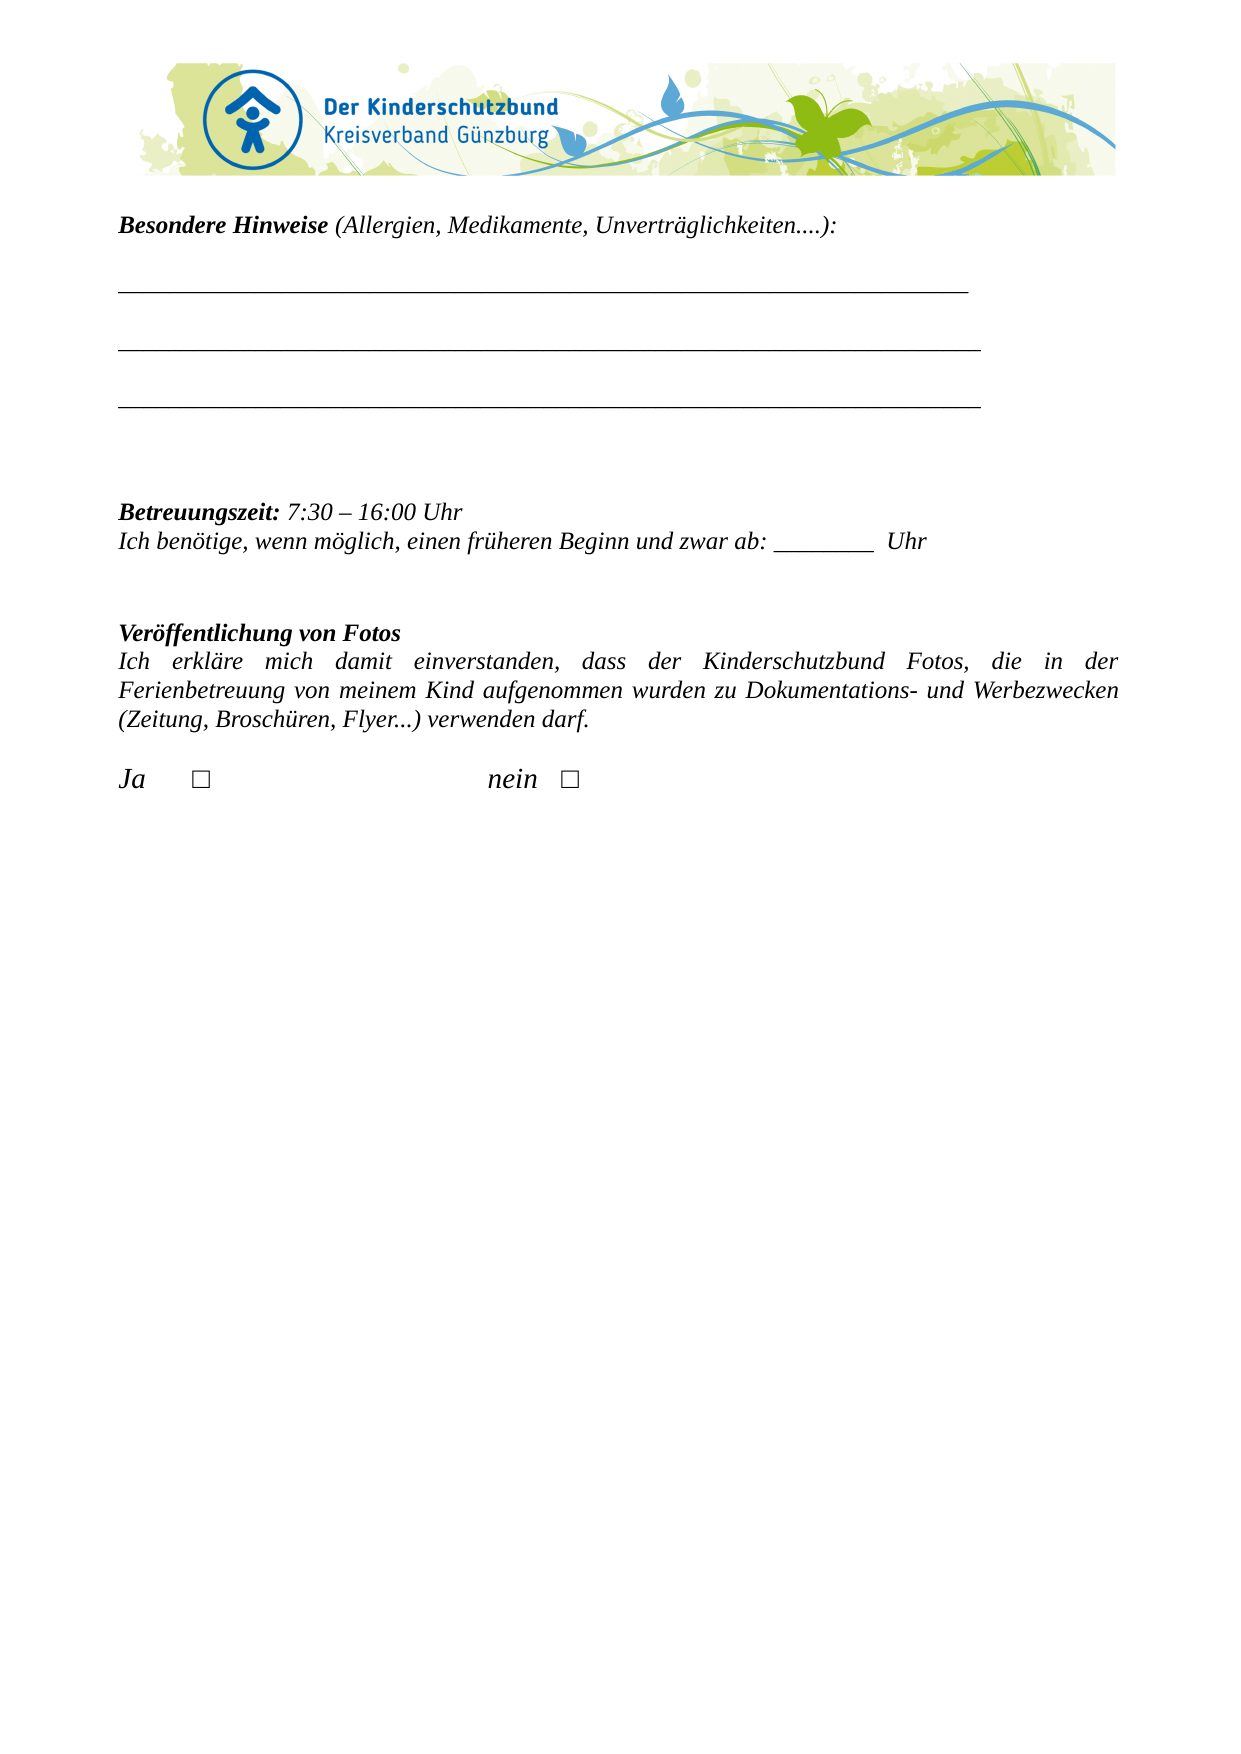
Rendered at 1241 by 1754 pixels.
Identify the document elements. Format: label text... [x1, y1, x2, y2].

subtitle Veröffentlichung von Fotos [118, 618, 1122, 646]
text Besondere Hinweise (Allergien, Medikamente, Unverträglichkeiten....): [118, 210, 1122, 239]
text Ja □ nein □ [118, 761, 1122, 795]
text _____________________________________________________________________ [118, 325, 1122, 354]
picture [111, 63, 1116, 176]
text ____________________________________________________________________ [118, 267, 1122, 296]
text Ich erkläre mich damit einverstanden, dass der Kinderschutzbund Fotos, die in der Ferienbetreuung von meinem Kind aufgenommen wurden zu Dokumentations- und Werbezwecken (Zeitung, Broschüren, Flyer...) verwenden darf. [118, 646, 1122, 733]
text _____________________________________________________________________ [118, 382, 1122, 411]
text Ich benötige, wenn möglich, einen früheren Beginn und zwar ab: ________ Uhr [118, 526, 1122, 555]
text Betreuungszeit: 7:30 – 16:00 Uhr [118, 497, 1122, 526]
